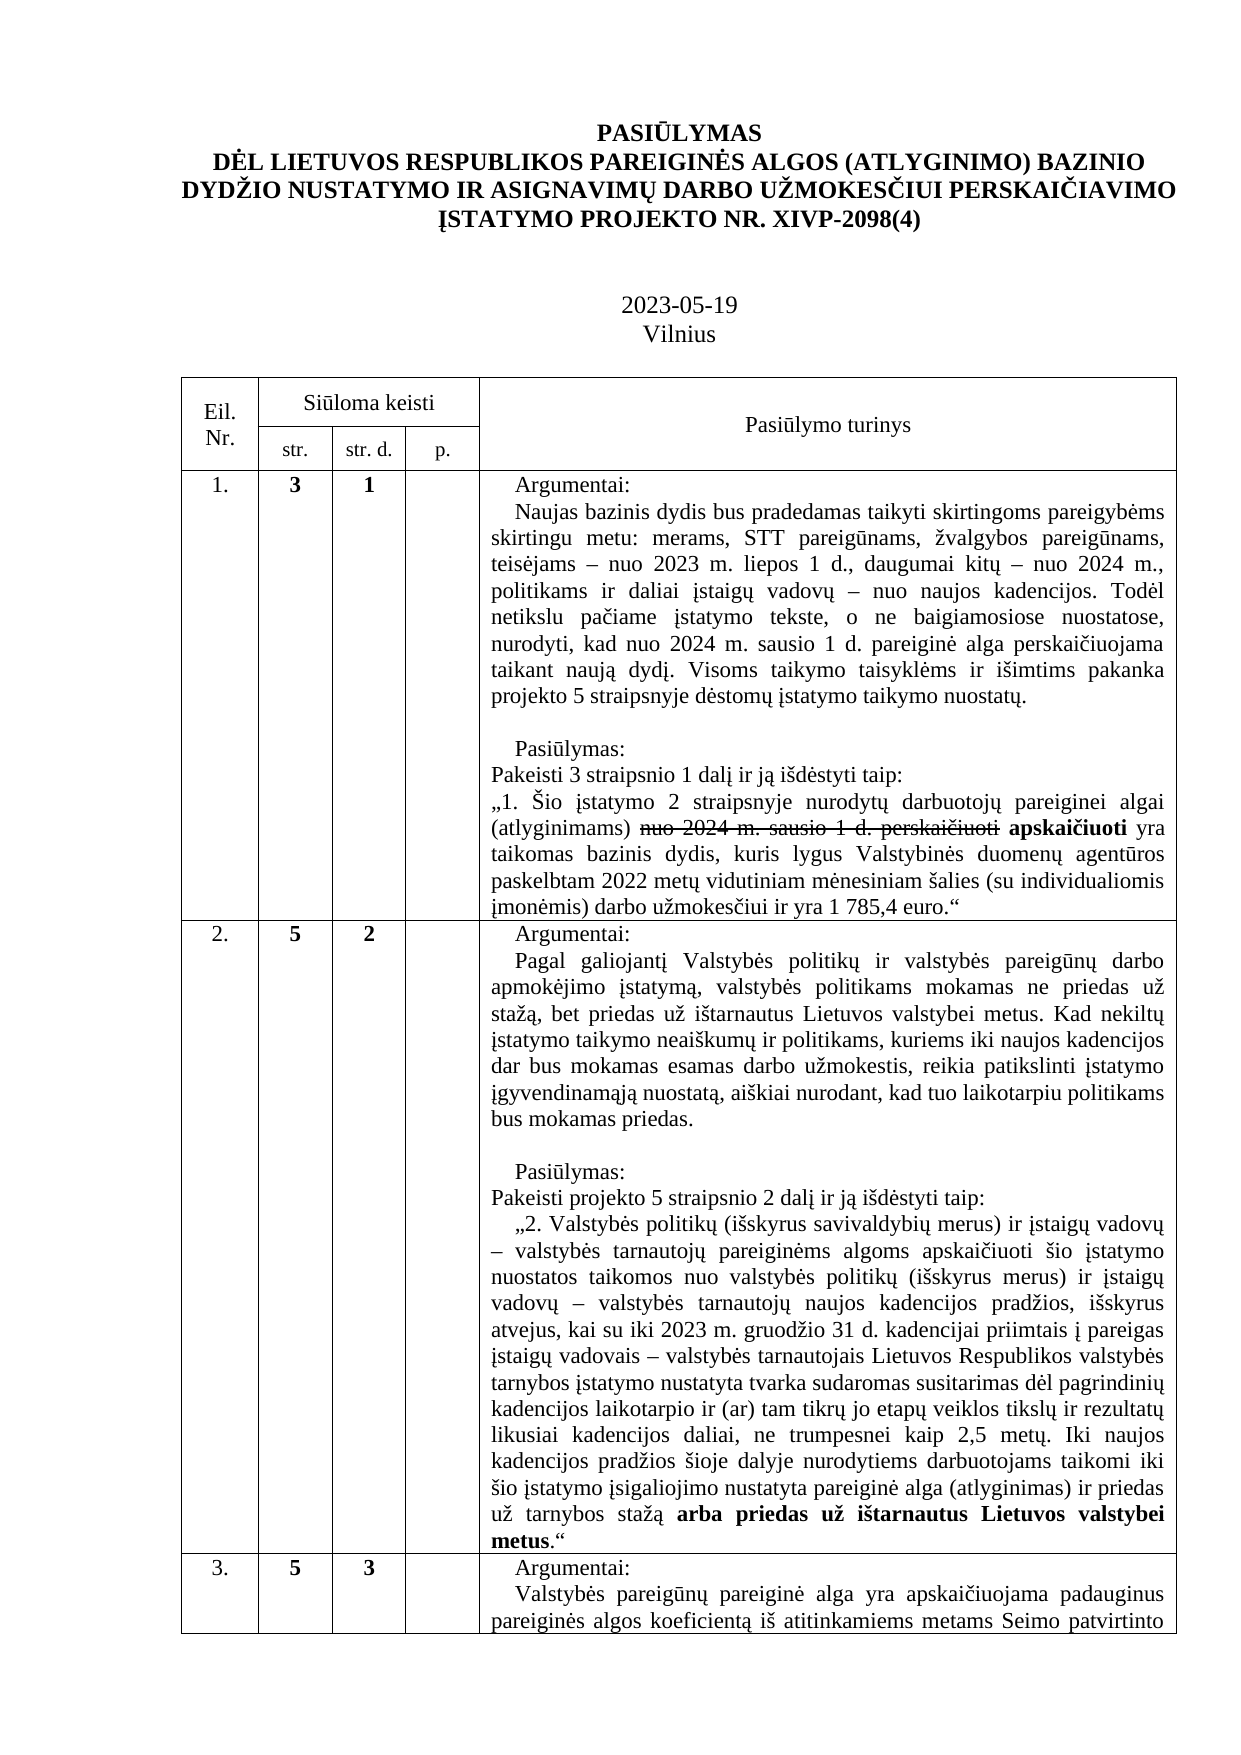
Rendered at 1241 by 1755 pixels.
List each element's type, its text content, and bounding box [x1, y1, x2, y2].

table_cell Argumentai: Valstybės pareigūnų pareiginė alga yra apskaičiuojama padauginus pareiginės algos koeficientą iš atitinkamiems metams Seimo patvirtinto [480, 1554, 1176, 1633]
table_cell 3. [182, 1554, 258, 1633]
text PASIŪLYMAS [177, 118, 1181, 147]
table_header Siūloma keisti [259, 378, 479, 426]
table_cell str. [259, 427, 332, 470]
table_header Pasiūlymo turinys [480, 378, 1176, 470]
table_cell 3 [259, 471, 332, 919]
table_cell 5 [259, 1554, 332, 1633]
table_cell 1. [182, 471, 258, 919]
table_cell [406, 921, 479, 1553]
table_cell str. d. [333, 427, 405, 470]
table_cell 5 [259, 921, 332, 1553]
table_cell 3 [333, 1554, 405, 1633]
table_cell 2. [182, 921, 258, 1553]
text 2023-05-19 [177, 291, 1181, 319]
table_cell [406, 471, 479, 919]
table_header Eil. Nr. [182, 378, 258, 470]
table_cell [406, 1554, 479, 1633]
text Vilnius [177, 319, 1181, 348]
table_cell Argumentai: Pagal galiojantį Valstybės politikų ir valstybės pareigūnų darbo apmokėjimo įstatymą, valstybės politikams mokamas ne priedas už stažą, bet priedas už ištarnautus Lietuvos valstybei metus. Kad nekiltų įstatymo taikymo neaiškumų ir politikams, kuriems iki naujos kadencijos dar bus mokamas esamas darbo užmokestis, reikia patikslinti įstatymo įgyvendinamąją nuostatą, aiškiai nurodant, kad tuo laikotarpiu politikams bus mokamas priedas. Pasiūlymas: Pakeisti projekto 5 straipsnio 2 dalį ir ją išdėstyti taip: „2. Valstybės politikų (išskyrus savivaldybių merus) ir įstaigų vadovų – valstybės tarnautojų pareiginėms algoms apskaičiuoti šio įstatymo nuostatos taikomos nuo valstybės politikų (išskyrus merus) ir įstaigų vadovų – valstybės tarnautojų naujos kadencijos pradžios, išskyrus atvejus, kai su iki 2023 m. gruodžio 31 d. kadencijai priimtais į pareigas įstaigų vadovais – valstybės tarnautojais Lietuvos Respublikos valstybės tarnybos įstatymo nustatyta tvarka sudaromas susitarimas dėl pagrindinių kadencijos laikotarpio ir (ar) tam tikrų jo etapų veiklos tikslų ir rezultatų likusiai kadencijos daliai, ne trumpesnei kaip 2,5 metų. Iki naujos kadencijos pradžios šioje dalyje nurodytiems darbuotojams taikomi iki šio įstatymo įsigaliojimo nustatyta pareiginė alga (atlyginimas) ir priedas už tarnybos stažą arba priedas už ištarnautus Lietuvos valstybei metus.“ [480, 921, 1176, 1553]
table_cell 2 [333, 921, 405, 1553]
table_cell Argumentai: Naujas bazinis dydis bus pradedamas taikyti skirtingoms pareigybėms skirtingu metu: merams, STT pareigūnams, žvalgybos pareigūnams, teisėjams – nuo 2023 m. liepos 1 d., daugumai kitų – nuo 2024 m., politikams ir daliai įstaigų vadovų – nuo naujos kadencijos. Todėl netikslu pačiame įstatymo tekste, o ne baigiamosiose nuostatose, nurodyti, kad nuo 2024 m. sausio 1 d. pareiginė alga perskaičiuojama taikant naują dydį. Visoms taikymo taisyklėms ir išimtims pakanka projekto 5 straipsnyje dėstomų įstatymo taikymo nuostatų. Pasiūlymas: Pakeisti 3 straipsnio 1 dalį ir ją išdėstyti taip: „1. Šio įstatymo 2 straipsnyje nurodytų darbuotojų pareiginei algai (atlyginimams) nuo 2024 m. sausio 1 d. perskaičiuoti apskaičiuoti yra taikomas bazinis dydis, kuris lygus Valstybinės duomenų agentūros paskelbtam 2022 metų vidutiniam mėnesiniam šalies (su individualiomis įmonėmis) darbo užmokesčiui ir yra 1 785,4 euro.“ [480, 471, 1176, 919]
text DĖL LIETUVOS RESPUBLIKOS PAREIGINĖS ALGOS (ATLYGINIMO) BAZINIO DYDŽIO NUSTATYMO IR ASIGNAVIMŲ DARBO UŽMOKESČIUI PERSKAIČIAVIMO įstatymo projekto nr. xivp-2098(4) [177, 147, 1181, 233]
table_cell 1 [333, 471, 405, 919]
table_cell p. [406, 427, 479, 470]
